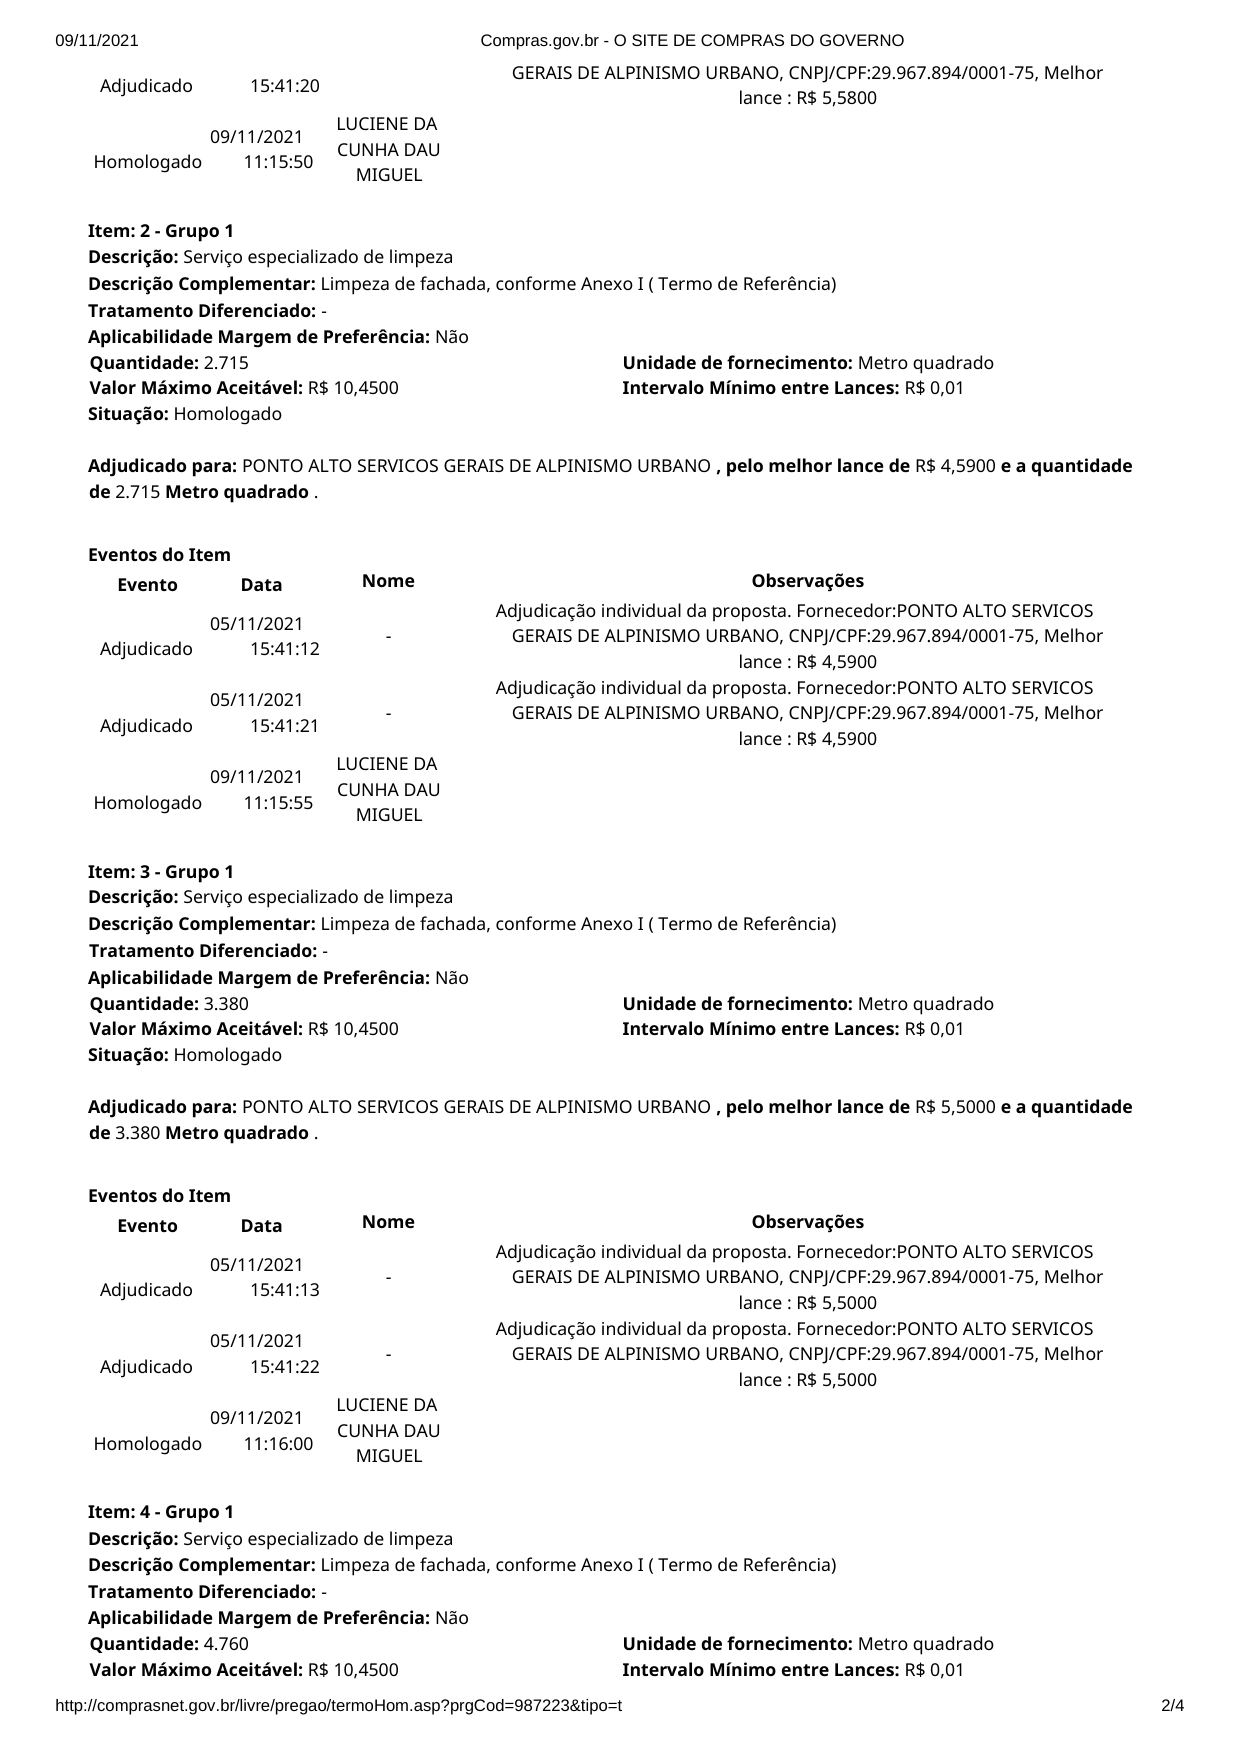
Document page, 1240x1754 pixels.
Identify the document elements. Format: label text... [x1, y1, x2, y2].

table_cell LUCIENE DA CUNHA DAU MIGUEL [336, 1393, 489, 1469]
table_header Nome [336, 1210, 489, 1239]
table_cell Adjudicação individual da proposta. Fornecedor:PONTO ALTO SERVICOS GERAIS DE ALPINISMO URBANO, CNPJ/CPF:29.967.894/0001-75, Melhor lance : R$ 4,5900 [490, 675, 1126, 752]
table_cell - [336, 60, 489, 112]
text Adjudicado para: PONTO ALTO SERVICOS GERAIS DE ALPINISMO URBANO , pelo melhor lance de R$ 4,5900 e a quantidade de 2.715 Metro quadrado . [88, 454, 1152, 503]
table_cell LUCIENE DA CUNHA DAU MIGUEL [336, 112, 489, 188]
table_cell Adjudicado 15:41:20 [93, 60, 336, 112]
table_cell 05/11/2021 Adjudicado 15:41:13 [93, 1239, 336, 1316]
table_cell 09/11/2021 Homologado 11:15:50 [93, 112, 336, 188]
table_cell 05/11/2021 Adjudicado 15:41:22 [93, 1316, 336, 1393]
table_cell [490, 1393, 1126, 1469]
table_cell Intervalo Mínimo entre Lances: R$ 0,01 [623, 1017, 1015, 1042]
text Descrição Complementar: Limpeza de fachada, conforme Anexo I ( Termo de Referência) [88, 271, 939, 296]
table_header Evento Data [93, 1210, 336, 1239]
table_cell - [336, 675, 489, 752]
text Item: 2 - Grupo 1 [88, 219, 1152, 243]
table_header Evento Data [93, 569, 336, 598]
text Descrição: Serviço especializado de limpeza [88, 1526, 939, 1550]
table_cell GERAIS DE ALPINISMO URBANO, CNPJ/CPF:29.967.894/0001-75, Melhor lance : R$ 5,5800 [490, 60, 1126, 112]
text Descrição: Serviço especializado de limpeza [88, 885, 939, 909]
table_header Observações [490, 569, 1126, 598]
table_cell 05/11/2021 Adjudicado 15:41:21 [93, 675, 336, 752]
text Eventos do Item [88, 543, 1152, 567]
text Situação: Homologado [88, 1042, 939, 1067]
table_cell - [336, 598, 489, 675]
table_header Quantidade: 4.760 [89, 1631, 622, 1657]
table_header Unidade de fornecimento: Metro quadrado [623, 991, 1015, 1017]
table_cell Adjudicação individual da proposta. Fornecedor:PONTO ALTO SERVICOS GERAIS DE ALPINISMO URBANO, CNPJ/CPF:29.967.894/0001-75, Melhor lance : R$ 4,5900 [490, 598, 1126, 675]
table_cell Intervalo Mínimo entre Lances: R$ 0,01 [623, 1657, 1015, 1683]
text Descrição: Serviço especializado de limpeza [88, 245, 939, 269]
table_cell Valor Máximo Aceitável: R$ 10,4500 [89, 1017, 622, 1042]
table_cell 09/11/2021 Homologado 11:15:55 [93, 752, 336, 829]
table_header Unidade de fornecimento: Metro quadrado [623, 1631, 1015, 1657]
table_cell 05/11/2021 Adjudicado 15:41:12 [93, 598, 336, 675]
text Item: 4 - Grupo 1 [88, 1500, 1152, 1524]
table_header Unidade de fornecimento: Metro quadrado [623, 350, 1015, 376]
table_cell Intervalo Mínimo entre Lances: R$ 0,01 [623, 376, 1015, 402]
table_cell Adjudicação individual da proposta. Fornecedor:PONTO ALTO SERVICOS GERAIS DE ALPINISMO URBANO, CNPJ/CPF:29.967.894/0001-75, Melhor lance : R$ 5,5000 [490, 1316, 1126, 1393]
text Adjudicado para: PONTO ALTO SERVICOS GERAIS DE ALPINISMO URBANO , pelo melhor lance de R$ 5,5000 e a quantidade de 3.380 Metro quadrado . [88, 1095, 1152, 1144]
text Tratamento Diferenciado: - [88, 1579, 1152, 1604]
table_cell Adjudicação individual da proposta. Fornecedor:PONTO ALTO SERVICOS GERAIS DE ALPINISMO URBANO, CNPJ/CPF:29.967.894/0001-75, Melhor lance : R$ 5,5000 [490, 1239, 1126, 1316]
text Descrição Complementar: Limpeza de fachada, conforme Anexo I ( Termo de Referência) Tratamento Diferenciado: - [88, 912, 939, 962]
table_cell LUCIENE DA CUNHA DAU MIGUEL [336, 752, 489, 829]
text Tratamento Diferenciado: - [88, 298, 1152, 322]
table_cell Valor Máximo Aceitável: R$ 10,4500 [89, 376, 622, 402]
table_header Quantidade: 2.715 [89, 350, 622, 376]
text Descrição Complementar: Limpeza de fachada, conforme Anexo I ( Termo de Referência) [88, 1553, 939, 1577]
table_cell Valor Máximo Aceitável: R$ 10,4500 [89, 1657, 622, 1683]
text Aplicabilidade Margem de Preferência: Não [88, 1605, 1152, 1629]
table_cell [490, 752, 1126, 829]
table_header Nome [336, 569, 489, 598]
table_cell [490, 112, 1126, 188]
table_header Observações [490, 1210, 1126, 1239]
table_cell - [336, 1316, 489, 1393]
text Aplicabilidade Margem de Preferência: Não [88, 324, 1152, 348]
table_cell - [336, 1239, 489, 1316]
text Situação: Homologado [88, 402, 939, 426]
table_header Quantidade: 3.380 [89, 991, 622, 1017]
text Item: 3 - Grupo 1 [88, 859, 1152, 883]
text Eventos do Item [88, 1184, 1152, 1208]
table_cell 09/11/2021 Homologado 11:16:00 [93, 1393, 336, 1469]
text Aplicabilidade Margem de Preferência: Não [88, 965, 1152, 989]
